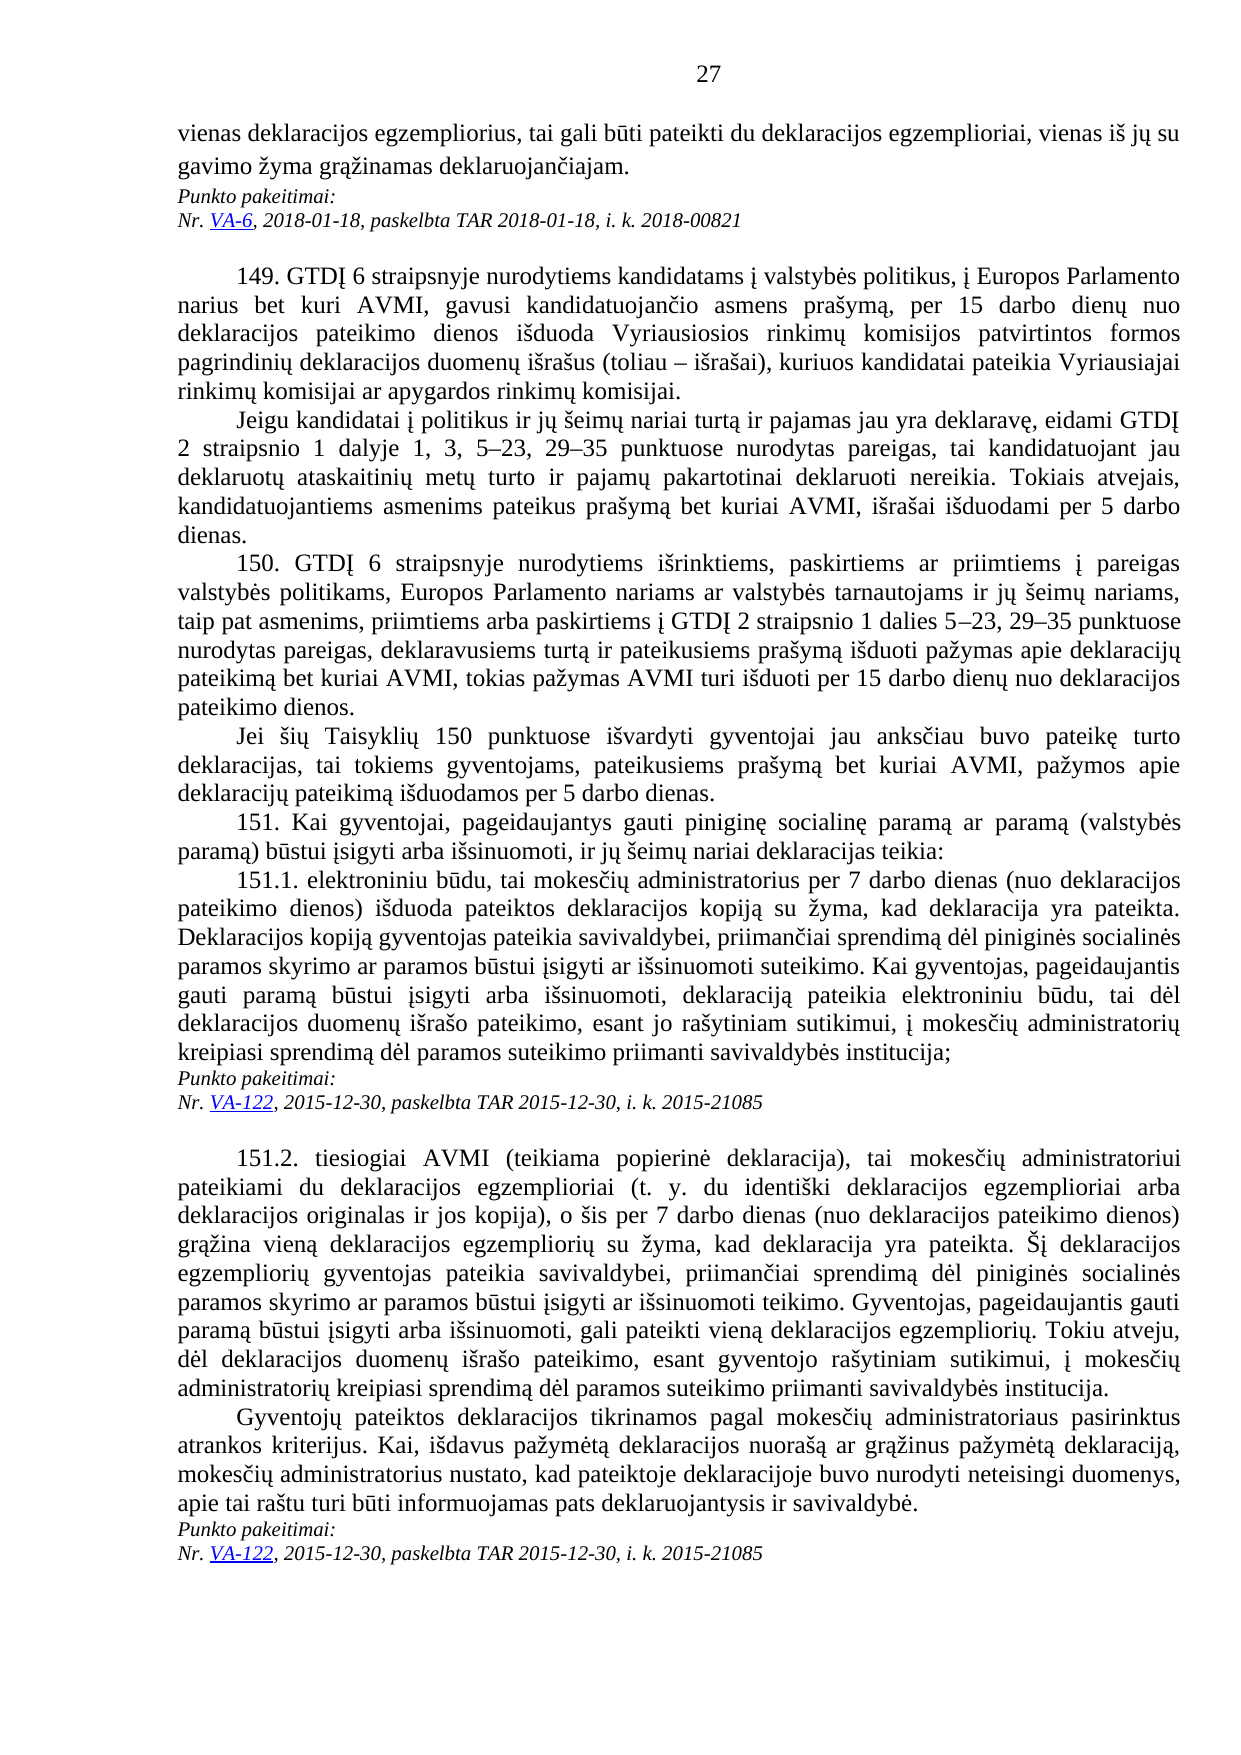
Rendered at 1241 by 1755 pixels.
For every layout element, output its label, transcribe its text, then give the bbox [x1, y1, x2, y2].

text Punkto pakeitimai: [177, 184, 1181, 208]
text 150. GTDĮ 6 straipsnyje nurodytiems išrinktiems, paskirtiems ar priimtiems į pareigas valstybės politikams, Europos Parlamento nariams ar valstybės tarnautojams ir jų šeimų nariams, taip pat asmenims, priimtiems arba paskirtiems į GTDĮ 2 straipsnio 1 dalies 5–23, 29–35 punktuose nurodytas pareigas, deklaravusiems turtą ir pateikusiems prašymą išduoti pažymas apie deklaracijų pateikimą bet kuriai AVMI, tokias pažymas AVMI turi išduoti per 15 darbo dienų nuo deklaracijos pateikimo dienos. [177, 548, 1181, 721]
text 151.2. tiesiogiai AVMI (teikiama popierinė deklaracija), tai mokesčių administratoriui pateikiami du deklaracijos egzemplioriai (t. y. du identiški deklaracijos egzemplioriai arba deklaracijos originalas ir jos kopija), o šis per 7 darbo dienas (nuo deklaracijos pateikimo dienos) grąžina vieną deklaracijos egzempliorių su žyma, kad deklaracija yra pateikta. Šį deklaracijos egzempliorių gyventojas pateikia savivaldybei, priimančiai sprendimą dėl piniginės socialinės paramos skyrimo ar paramos būstui įsigyti ar išsinuomoti teikimo. Gyventojas, pageidaujantis gauti paramą būstui įsigyti arba išsinuomoti, gali pateikti vieną deklaracijos egzempliorių. Tokiu atveju, dėl deklaracijos duomenų išrašo pateikimo, esant gyventojo rašytiniam sutikimui, į mokesčių administratorių kreipiasi sprendimą dėl paramos suteikimo priimanti savivaldybės institucija. [177, 1143, 1181, 1402]
text Jeigu kandidatai į politikus ir jų šeimų nariai turtą ir pajamas jau yra deklaravę, eidami GTDĮ 2 straipsnio 1 dalyje 1, 3, 5–23, 29–35 punktuose nurodytas pareigas, tai kandidatuojant jau deklaruotų ataskaitinių metų turto ir pajamų pakartotinai deklaruoti nereikia. Tokiais atvejais, kandidatuojantiems asmenims pateikus prašymą bet kuriai AVMI, išrašai išduodami per 5 darbo dienas. [177, 405, 1181, 548]
text vienas deklaracijos egzempliorius, tai gali būti pateikti du deklaracijos egzemplioriai, vienas iš jų su gavimo žyma grąžinamas deklaruojančiajam. [177, 118, 1181, 180]
text Jei šių Taisyklių 150 punktuose išvardyti gyventojai jau anksčiau buvo pateikę turto deklaracijas, tai tokiems gyventojams, pateikusiems prašymą bet kuriai AVMI, pažymos apie deklaracijų pateikimą išduodamos per 5 darbo dienas. [177, 721, 1181, 807]
text 149. GTDĮ 6 straipsnyje nurodytiems kandidatams į valstybės politikus, į Europos Parlamento narius bet kuri AVMI, gavusi kandidatuojančio asmens prašymą, per 15 darbo dienų nuo deklaracijos pateikimo dienos išduoda Vyriausiosios rinkimų komisijos patvirtintos formos pagrindinių deklaracijos duomenų išrašus (toliau – išrašai), kuriuos kandidatai pateikia Vyriausiajai rinkimų komisijai ar apygardos rinkimų komisijai. [177, 261, 1181, 405]
text 151.1. elektroniniu būdu, tai mokesčių administratorius per 7 darbo dienas (nuo deklaracijos pateikimo dienos) išduoda pateiktos deklaracijos kopiją su žyma, kad deklaracija yra pateikta. Deklaracijos kopiją gyventojas pateikia savivaldybei, priimančiai sprendimą dėl piniginės socialinės paramos skyrimo ar paramos būstui įsigyti ar išsinuomoti suteikimo. Kai gyventojas, pageidaujantis gauti paramą būstui įsigyti arba išsinuomoti, deklaraciją pateikia elektroniniu būdu, tai dėl deklaracijos duomenų išrašo pateikimo, esant jo rašytiniam sutikimui, į mokesčių administratorių kreipiasi sprendimą dėl paramos suteikimo priimanti savivaldybės institucija; [177, 865, 1181, 1066]
text Punkto pakeitimai: [177, 1517, 1181, 1541]
text Nr. VA-6, 2018-01-18, paskelbta TAR 2018-01-18, i. k. 2018-00821 [177, 208, 1181, 232]
text Nr. VA-122, 2015-12-30, paskelbta TAR 2015-12-30, i. k. 2015-21085 [177, 1090, 1181, 1114]
text 151. Kai gyventojai, pageidaujantys gauti piniginę socialinę paramą ar paramą (valstybės paramą) būstui įsigyti arba išsinuomoti, ir jų šeimų nariai deklaracijas teikia: [177, 807, 1181, 865]
text Gyventojų pateiktos deklaracijos tikrinamos pagal mokesčių administratoriaus pasirinktus atrankos kriterijus. Kai, išdavus pažymėtą deklaracijos nuorašą ar grąžinus pažymėtą deklaraciją, mokesčių administratorius nustato, kad pateiktoje deklaracijoje buvo nurodyti neteisingi duomenys, apie tai raštu turi būti informuojamas pats deklaruojantysis ir savivaldybė. [177, 1402, 1181, 1517]
text Nr. VA-122, 2015-12-30, paskelbta TAR 2015-12-30, i. k. 2015-21085 [177, 1541, 1181, 1565]
text Punkto pakeitimai: [177, 1066, 1181, 1090]
